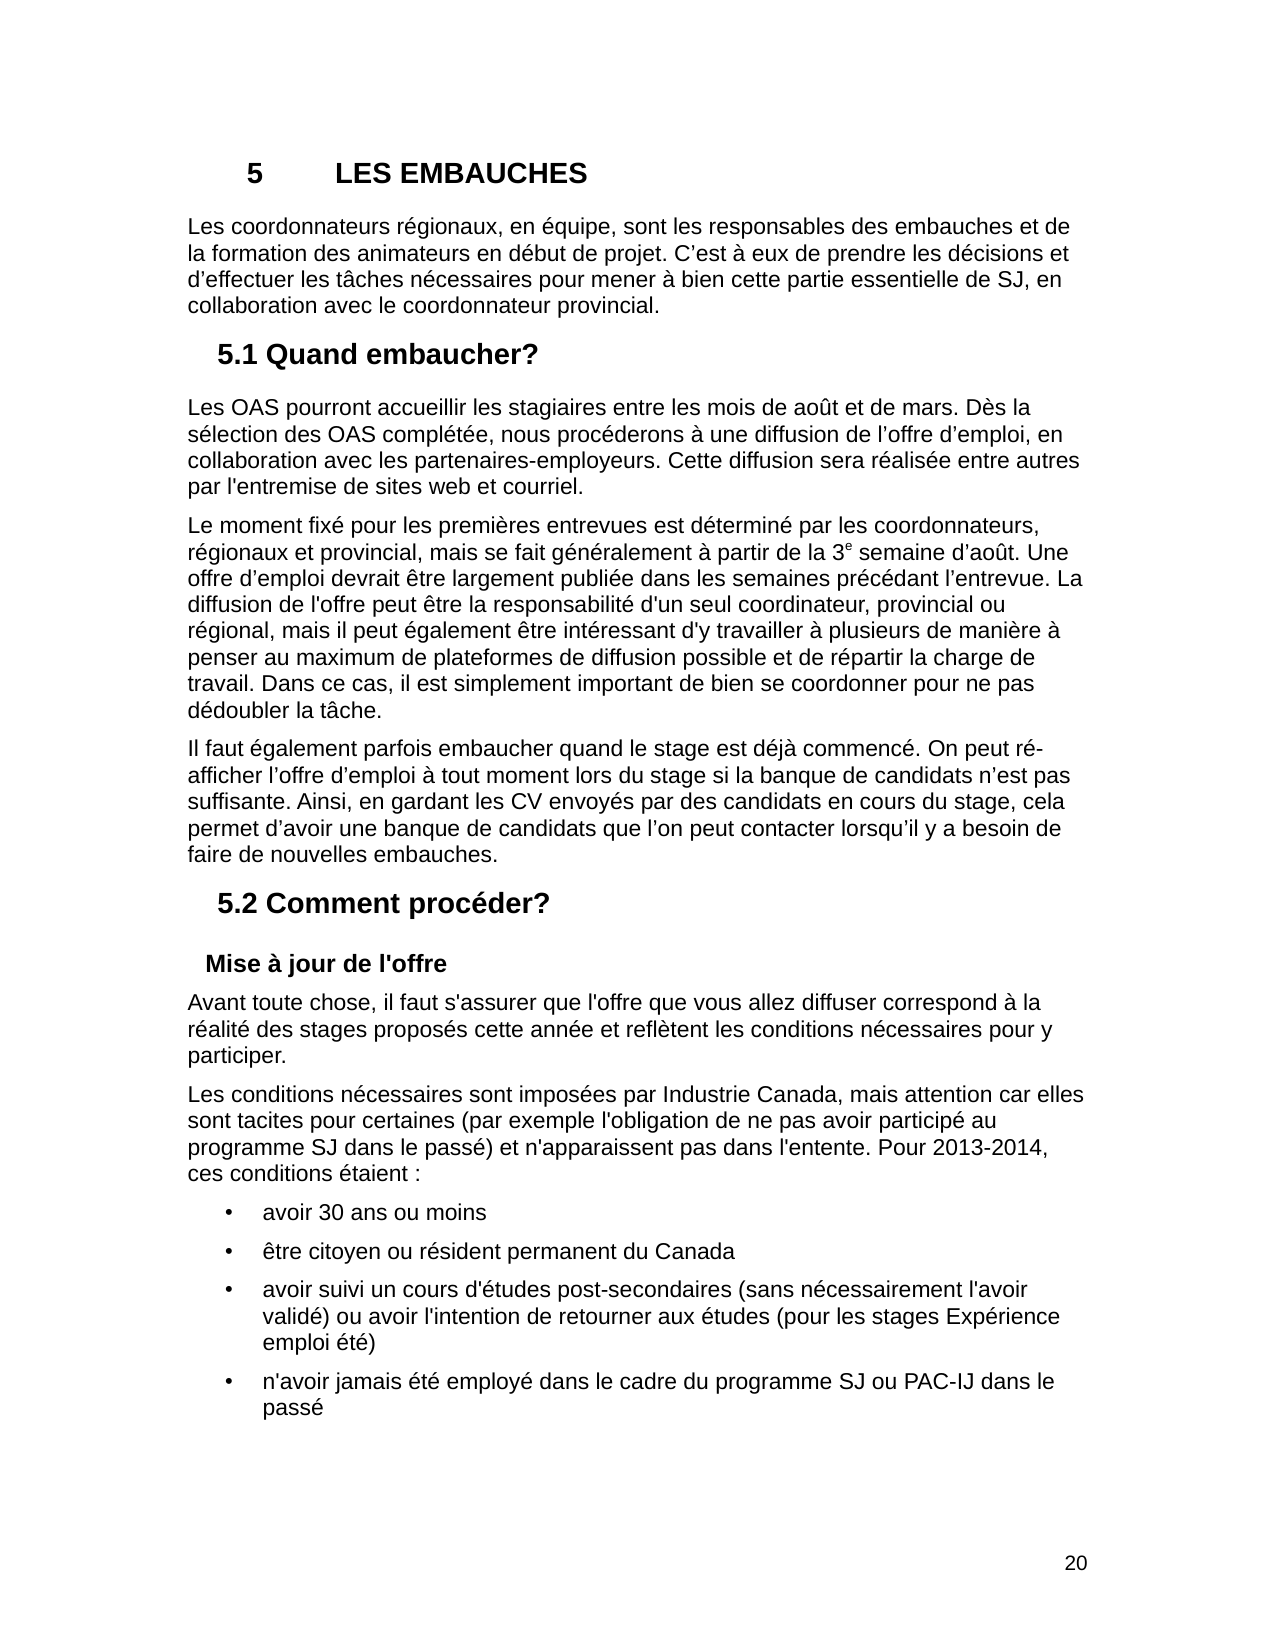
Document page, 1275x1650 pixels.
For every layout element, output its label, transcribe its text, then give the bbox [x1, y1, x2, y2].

text Les OAS pourront accueillir les stagiaires entre les mois de août et de mars. Dès la sélection des OAS complétée, nous procéderons à une diffusion de l’offre d’emploi, en collaboration avec les partenaires-employeurs. Cette diffusion sera réalisée entre autres par l'entremise de sites web et courriel. [187, 394, 1087, 499]
text Le moment fixé pour les premières entrevues est déterminé par les coordonnateurs, régionaux et provincial, mais se fait généralement à partir de la 3e semaine d’août. Une offre d’emploi devrait être largement publiée dans les semaines précédant l’entrevue. La diffusion de l'offre peut être la responsabilité d'un seul coordinateur, provincial ou régional, mais il peut également être intéressant d'y travailler à plusieurs de manière à penser au maximum de plateformes de diffusion possible et de répartir la charge de travail. Dans ce cas, il est simplement important de bien se coordonner pour ne pas dédoubler la tâche. [187, 512, 1087, 723]
text Avant toute chose, il faut s'assurer que l'offre que vous allez diffuser correspond à la réalité des stages proposés cette année et reflètent les conditions nécessaires pour y participer. [187, 989, 1087, 1068]
list avoir 30 ans ou moins [225, 1199, 1087, 1225]
text Les conditions nécessaires sont imposées par Industrie Canada, mais attention car elles sont tacites pour certaines (par exemple l'obligation de ne pas avoir participé au programme SJ dans le passé) et n'apparaissent pas dans l'entente. Pour 2013-2014, ces conditions étaient : [187, 1081, 1087, 1186]
subtitle Mise à jour de l'offre [205, 949, 1087, 977]
list n'avoir jamais été employé dans le cadre du programme SJ ou PAC-IJ dans le passé [225, 1368, 1087, 1421]
text Les coordonnateurs régionaux, en équipe, sont les responsables des embauches et de la formation des animateurs en début de projet. C’est à eux de prendre les décisions et d’effectuer les tâches nécessaires pour mener à bien cette partie essentielle de SJ, en collaboration avec le coordonnateur provincial. [187, 213, 1087, 318]
list être citoyen ou résident permanent du Canada [225, 1238, 1087, 1264]
subtitle 5.1 Quand embaucher? [217, 337, 1087, 371]
text Il faut également parfois embaucher quand le stage est déjà commencé. On peut ré-afficher l’offre d’emploi à tout moment lors du stage si la banque de candidats n’est pas suffisante. Ainsi, en gardant les CV envoyés par des candidats en cours du stage, cela permet d’avoir une banque de candidats que l’on peut contacter lorsqu’il y a besoin de faire de nouvelles embauches. [187, 735, 1087, 867]
list avoir suivi un cours d'études post-secondaires (sans nécessairement l'avoir validé) ou avoir l'intention de retourner aux études (pour les stages Expérience emploi été) [225, 1276, 1087, 1356]
subtitle Les embauches [247, 156, 1087, 189]
subtitle 5.2 Comment procéder? [217, 886, 1087, 919]
